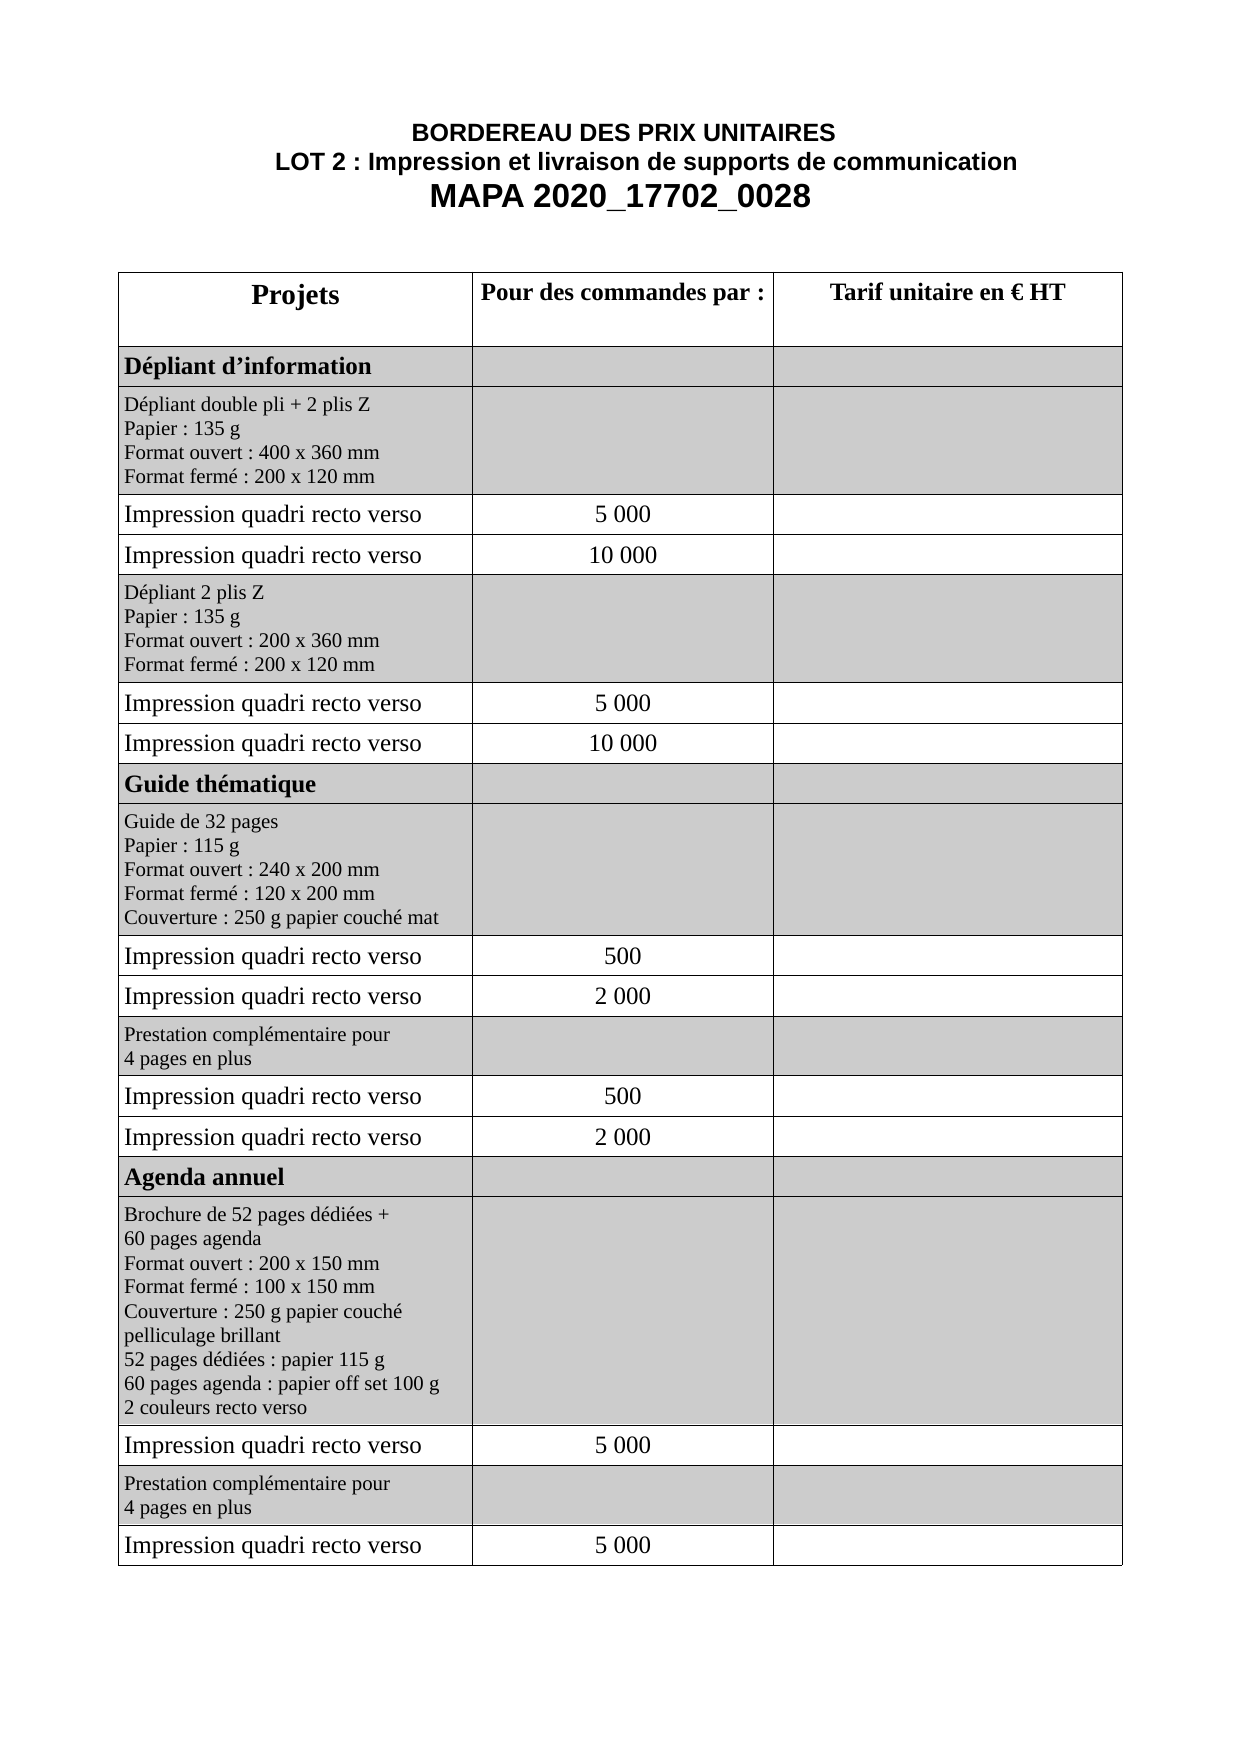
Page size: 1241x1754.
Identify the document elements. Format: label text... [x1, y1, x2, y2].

table_cell [774, 1197, 1122, 1424]
table_cell [473, 1197, 773, 1424]
table_header [774, 347, 1122, 386]
table_cell [774, 724, 1122, 763]
table_cell [473, 575, 773, 682]
table_cell Impression quadri recto verso [119, 976, 472, 1016]
table_cell Impression quadri recto verso [119, 495, 472, 534]
table_cell 500 [473, 1076, 773, 1116]
table_cell Impression quadri recto verso [119, 936, 472, 975]
table_cell [473, 1466, 773, 1524]
table_cell [774, 804, 1122, 935]
table_cell [473, 1017, 773, 1075]
table_cell Impression quadri recto verso [119, 724, 472, 763]
table_cell [473, 804, 773, 935]
text LOT 2 : Impression et livraison de supports de communication [171, 147, 1122, 176]
table_cell [774, 976, 1122, 1016]
table_cell 5 000 [473, 683, 773, 722]
table_cell Dépliant double pli + 2 plis Z Papier : 135 g Format ouvert : 400 x 360 mm Format fermé : 200 x 120 mm [119, 387, 472, 494]
table_header Guide thématique [119, 764, 472, 803]
table_cell [774, 1076, 1122, 1116]
table_cell Impression quadri recto verso [119, 1426, 472, 1465]
table_cell Prestation complémentaire pour 4 pages en plus [119, 1017, 472, 1075]
table_header Dépliant d’information [119, 347, 472, 386]
table_header [473, 347, 773, 386]
table_cell Guide de 32 pages Papier : 115 g Format ouvert : 240 x 200 mm Format fermé : 120 x 200 mm Couverture : 250 g papier couché mat [119, 804, 472, 935]
table_cell 10 000 [473, 724, 773, 763]
table_header [473, 1157, 773, 1196]
table_header [774, 1157, 1122, 1196]
table_cell [774, 387, 1122, 494]
table_cell [774, 1526, 1122, 1565]
table_cell Dépliant 2 plis Z Papier : 135 g Format ouvert : 200 x 360 mm Format fermé : 200 x 120 mm [119, 575, 472, 682]
table_header Pour des commandes par : [473, 273, 773, 346]
table_header Agenda annuel [119, 1157, 472, 1196]
table_cell 2 000 [473, 1117, 773, 1156]
table_cell Impression quadri recto verso [119, 1117, 472, 1156]
table_cell [774, 1466, 1122, 1524]
table_cell Impression quadri recto verso [119, 1076, 472, 1116]
table_cell Impression quadri recto verso [119, 1526, 472, 1565]
table_cell [774, 1017, 1122, 1075]
table_header [774, 764, 1122, 803]
table_cell 2 000 [473, 976, 773, 1016]
table_header [473, 764, 773, 803]
table_cell [774, 683, 1122, 722]
table_cell [774, 535, 1122, 574]
table_cell [774, 936, 1122, 975]
table_cell Prestation complémentaire pour 4 pages en plus [119, 1466, 472, 1524]
table_cell [774, 1426, 1122, 1465]
text MAPA 2020_17702_0028 [118, 176, 1122, 214]
table_cell Impression quadri recto verso [119, 683, 472, 722]
table_cell [473, 387, 773, 494]
table_cell 500 [473, 936, 773, 975]
text BORDEREAU DES PRIX UNITAIRES [118, 118, 1122, 147]
table_cell 5 000 [473, 1426, 773, 1465]
table_cell Brochure de 52 pages dédiées + 60 pages agenda Format ouvert : 200 x 150 mm Format fermé : 100 x 150 mm Couverture : 250 g papier couché pelliculage brillant 52 pages dédiées : papier 115 g 60 pages agenda : papier off set 100 g 2 couleurs recto verso [119, 1197, 472, 1424]
table_header Tarif unitaire en € HT [774, 273, 1122, 346]
table_cell 5 000 [473, 1526, 773, 1565]
table_cell [774, 1117, 1122, 1156]
table_cell 5 000 [473, 495, 773, 534]
table_header Projets [119, 273, 472, 346]
table_cell [774, 575, 1122, 682]
table_cell Impression quadri recto verso [119, 535, 472, 574]
table_cell [774, 495, 1122, 534]
table_cell 10 000 [473, 535, 773, 574]
